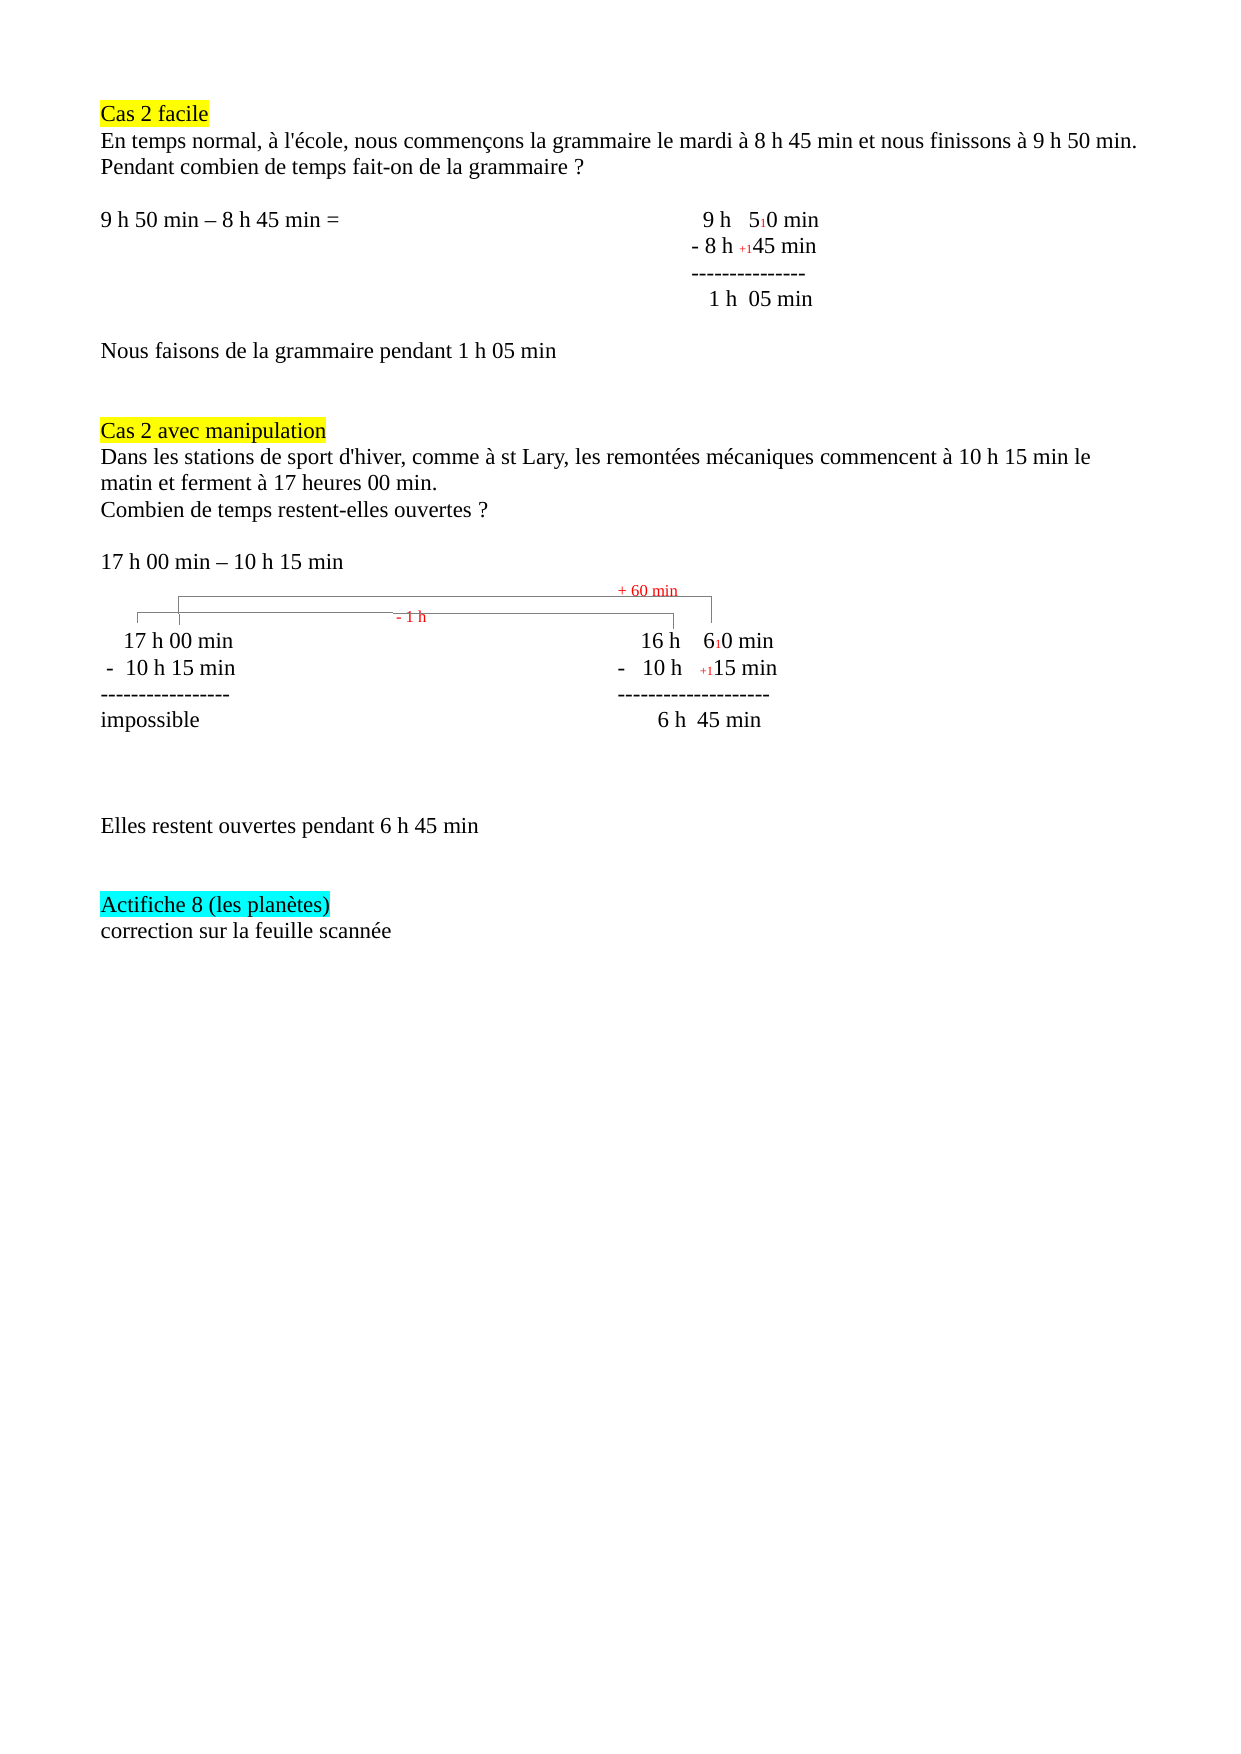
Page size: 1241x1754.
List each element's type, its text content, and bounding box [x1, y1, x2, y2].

text Dans les stations de sport d'hiver, comme à st Lary, les remontées mécaniques commencent à 10 h 15 min le matin et ferment à 17 heures 00 min. [100, 443, 1140, 496]
text Cas 2 avec manipulation [100, 417, 1140, 443]
text - 8 h +145 min [100, 232, 1140, 258]
text Actifiche 8 (les planètes) [100, 891, 1140, 917]
text - 1 h [100, 601, 1140, 627]
text correction sur la feuille scannée [100, 917, 1140, 944]
text Elles restent ouvertes pendant 6 h 45 min [100, 812, 1140, 838]
text 1 h 05 min [100, 285, 1140, 311]
text Nous faisons de la grammaire pendant 1 h 05 min [100, 338, 1140, 364]
text --------------- [100, 258, 1140, 285]
text Combien de temps restent-elles ouvertes ? [100, 496, 1140, 522]
text - 10 h 15 min - 10 h +115 min [100, 654, 1140, 680]
text + 60 min [100, 575, 1140, 601]
text 9 h 50 min – 8 h 45 min = 9 h 510 min [100, 206, 1140, 232]
text Cas 2 facile [100, 100, 1140, 127]
text ----------------- -------------------- [100, 680, 1140, 707]
text impossible 6 h 45 min [100, 707, 1140, 733]
text 17 h 00 min – 10 h 15 min [100, 548, 1140, 575]
text 17 h 00 min 16 h 610 min [100, 627, 1140, 654]
text En temps normal, à l'école, nous commençons la grammaire le mardi à 8 h 45 min et nous finissons à 9 h 50 min. Pendant combien de temps fait-on de la grammaire ? [100, 127, 1140, 179]
